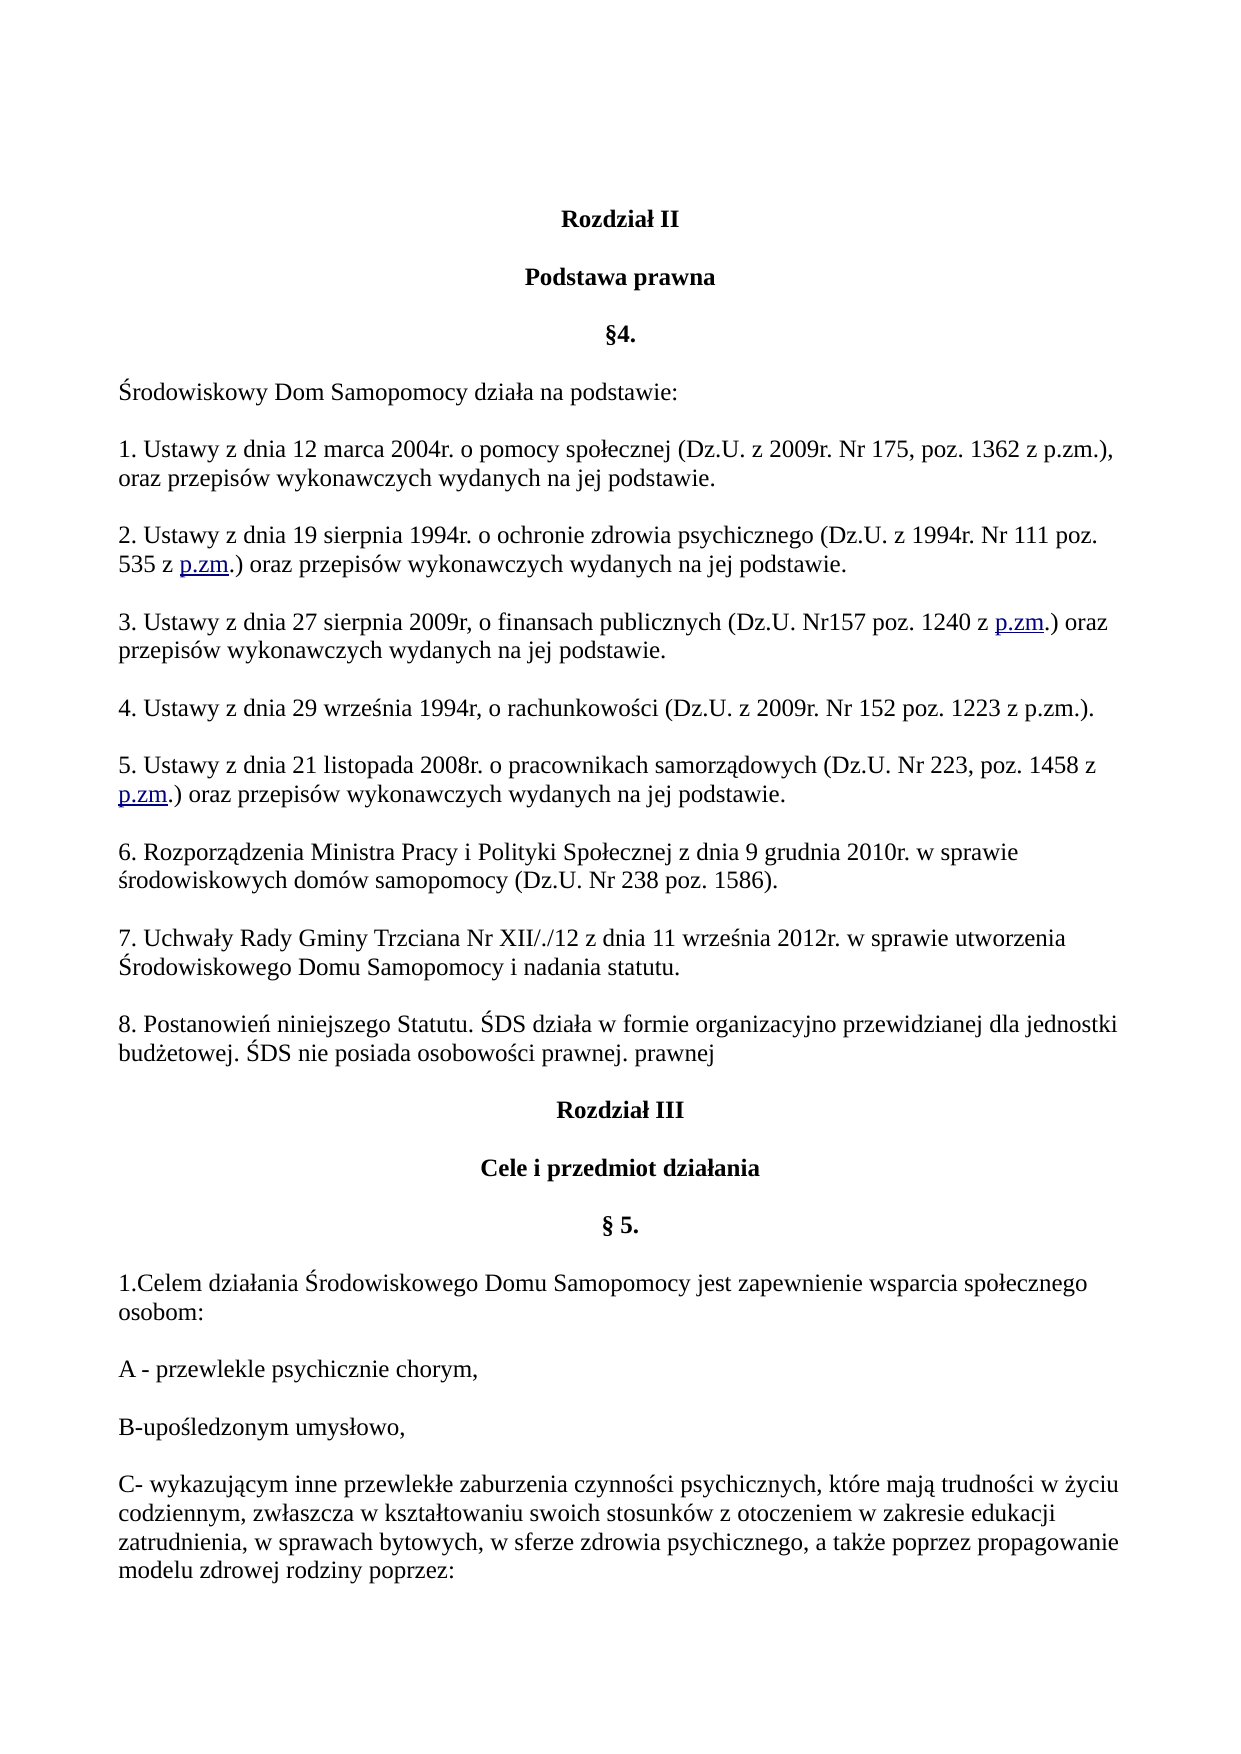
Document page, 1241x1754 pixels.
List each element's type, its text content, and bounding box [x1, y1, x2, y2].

text 7. Uchwały Rady Gminy Trzciana Nr XII/./12 z dnia 11 września 2012r. w sprawie utworzenia Środowiskowego Domu Samopomocy i nadania statutu. [118, 923, 1122, 981]
text Cele i przedmiot działania [118, 1153, 1122, 1182]
text 3. Ustawy z dnia 27 sierpnia 2009r, o finansach publicznych (Dz.U. Nr157 poz. 1240 z p.zm.) oraz przepisów wykonawczych wydanych na jej podstawie. [118, 607, 1122, 664]
text B-upośledzonym umysłowo, [118, 1412, 1122, 1441]
text § 5. [118, 1211, 1122, 1239]
text Rozdział II [118, 204, 1122, 233]
text 6. Rozporządzenia Ministra Pracy i Polityki Społecznej z dnia 9 grudnia 2010r. w sprawie środowiskowych domów samopomocy (Dz.U. Nr 238 poz. 1586). [118, 837, 1122, 894]
text 1.Celem działania Środowiskowego Domu Samopomocy jest zapewnienie wsparcia społecznego osobom: [118, 1268, 1122, 1326]
text 1. Ustawy z dnia 12 marca 2004r. o pomocy społecznej (Dz.U. z 2009r. Nr 175, poz. 1362 z p.zm.), oraz przepisów wykonawczych wydanych na jej podstawie. [118, 434, 1122, 492]
text Rozdział III [118, 1096, 1122, 1124]
text Podstawa prawna [118, 262, 1122, 291]
text 5. Ustawy z dnia 21 listopada 2008r. o pracownikach samorządowych (Dz.U. Nr 223, poz. 1458 z p.zm.) oraz przepisów wykonawczych wydanych na jej podstawie. [118, 751, 1122, 808]
text §4. [118, 319, 1122, 348]
text 4. Ustawy z dnia 29 września 1994r, o rachunkowości (Dz.U. z 2009r. Nr 152 poz. 1223 z p.zm.). [118, 693, 1122, 722]
text A - przewlekle psychicznie chorym, [118, 1354, 1122, 1383]
text 8. Postanowień niniejszego Statutu. ŚDS działa w formie organizacyjno przewidzianej dla jednostki budżetowej. ŚDS nie posiada osobowości prawnej. prawnej [118, 1009, 1122, 1067]
text C- wykazującym inne przewlekłe zaburzenia czynności psychicznych, które mają trudności w życiu codziennym, zwłaszcza w kształtowaniu swoich stosunków z otoczeniem w zakresie edukacji zatrudnienia, w sprawach bytowych, w sferze zdrowia psychicznego, a także poprzez propagowanie modelu zdrowej rodziny poprzez: [118, 1469, 1122, 1584]
text Środowiskowy Dom Samopomocy działa na podstawie: [118, 377, 1122, 406]
text 2. Ustawy z dnia 19 sierpnia 1994r. o ochronie zdrowia psychicznego (Dz.U. z 1994r. Nr 111 poz. 535 z p.zm.) oraz przepisów wykonawczych wydanych na jej podstawie. [118, 521, 1122, 578]
